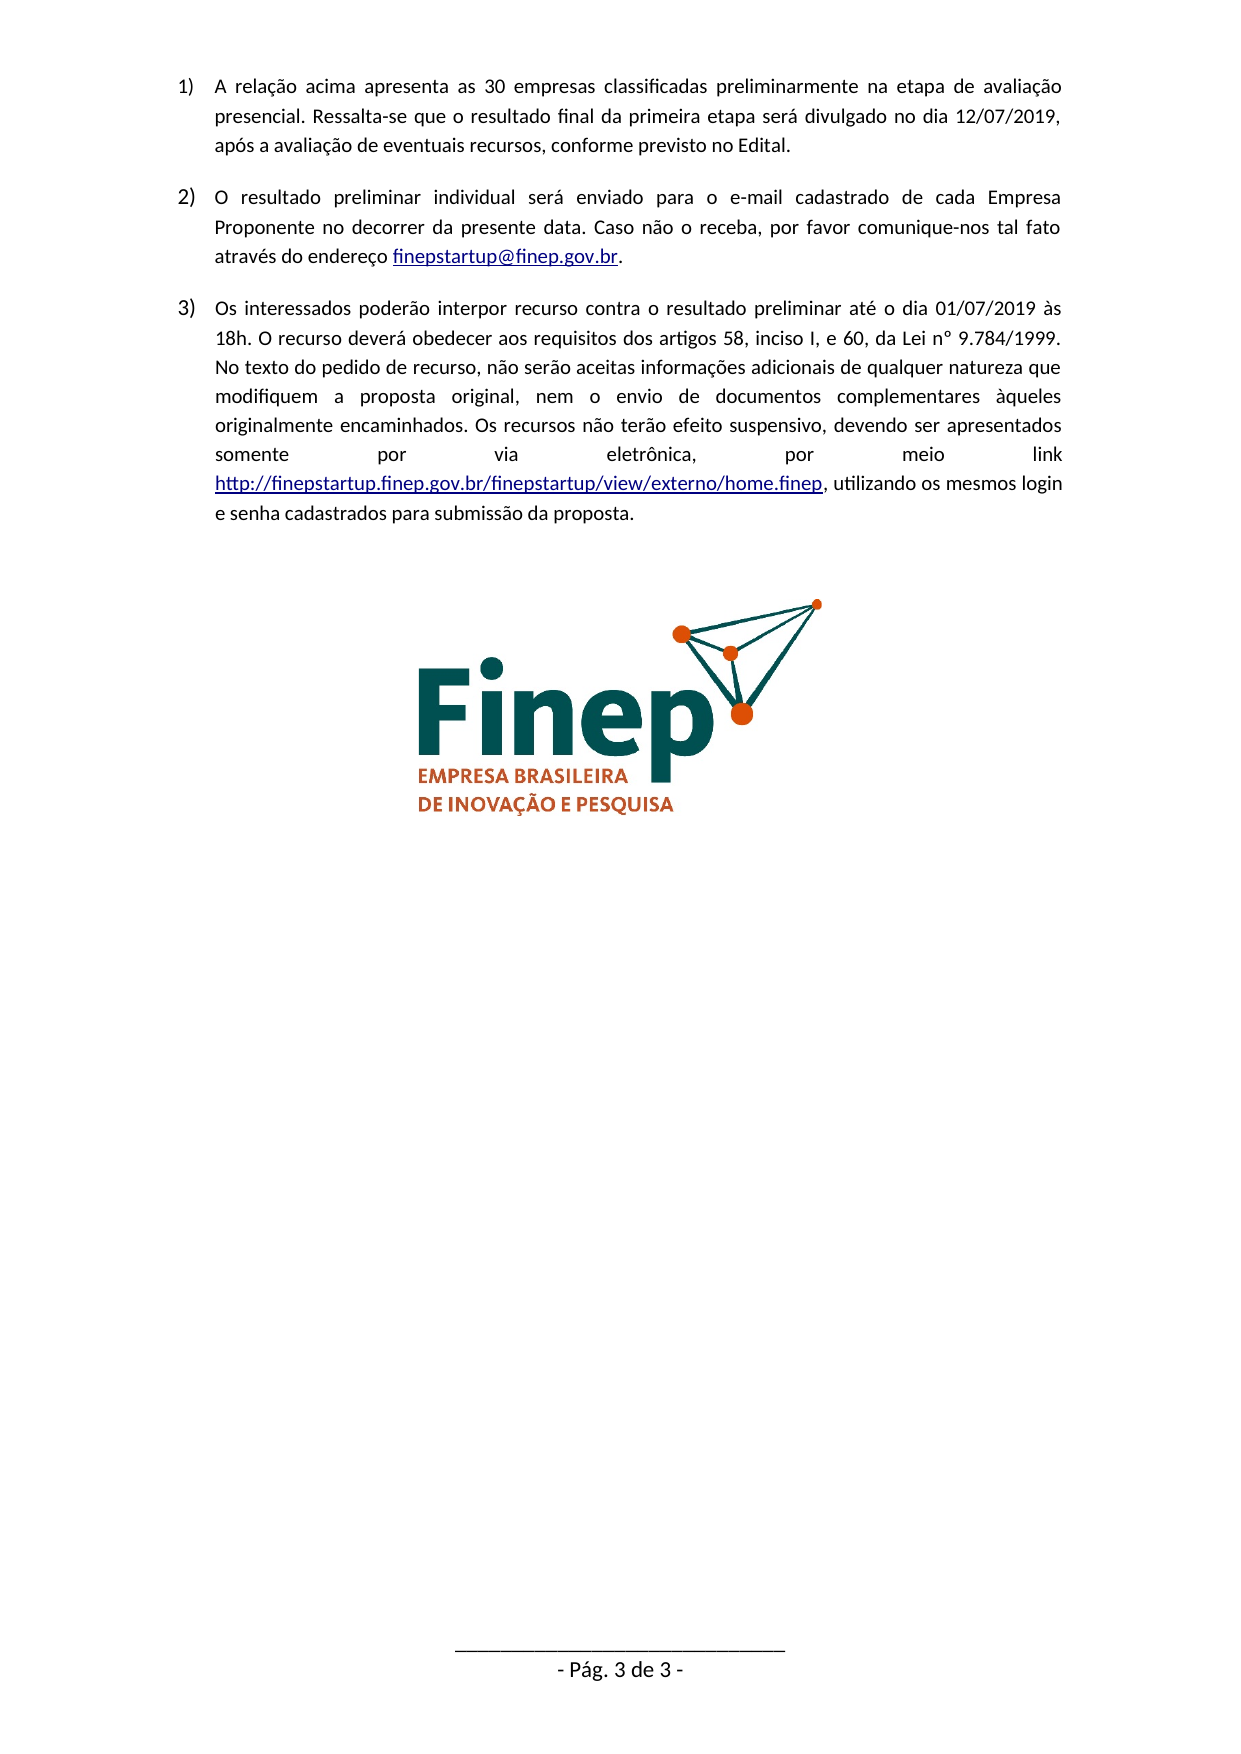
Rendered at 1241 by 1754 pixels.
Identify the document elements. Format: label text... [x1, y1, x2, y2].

list Os interessados poderão interpor recurso contra o resultado preliminar até o dia 01/07/2019 às 18h. O recurso deverá obedecer aos requisitos dos artigos 58, inciso I, e 60, da Lei nº 9.784/1999. No texto do pedido de recurso, não serão aceitas informações adicionais de qualquer natureza que modifiquem a proposta original, nem o envio de documentos complementares àqueles originalmente encaminhados. Os recursos não terão efeito suspensivo, devendo ser apresentados somente por via eletrônica, por meio link http://finepstartup.finep.gov.br/finepstartup/view/externo/home.finep, utilizando os mesmos login e senha cadastrados para submissão da proposta. [177, 293, 1063, 525]
list O resultado preliminar individual será enviado para o e-mail cadastrado de cada Empresa Proponente no decorrer da presente data. Caso não o receba, por favor comunique-nos tal fato através do endereço finepstartup@finep.gov.br. [177, 182, 1063, 268]
list A relação acima apresenta as 30 empresas classificadas preliminarmente na etapa de avaliação presencial. Ressalta-se que o resultado final da primeira etapa será divulgado no dia 12/07/2019, após a avaliação de eventuais recursos, conforme previsto no Edital. [177, 74, 1063, 157]
